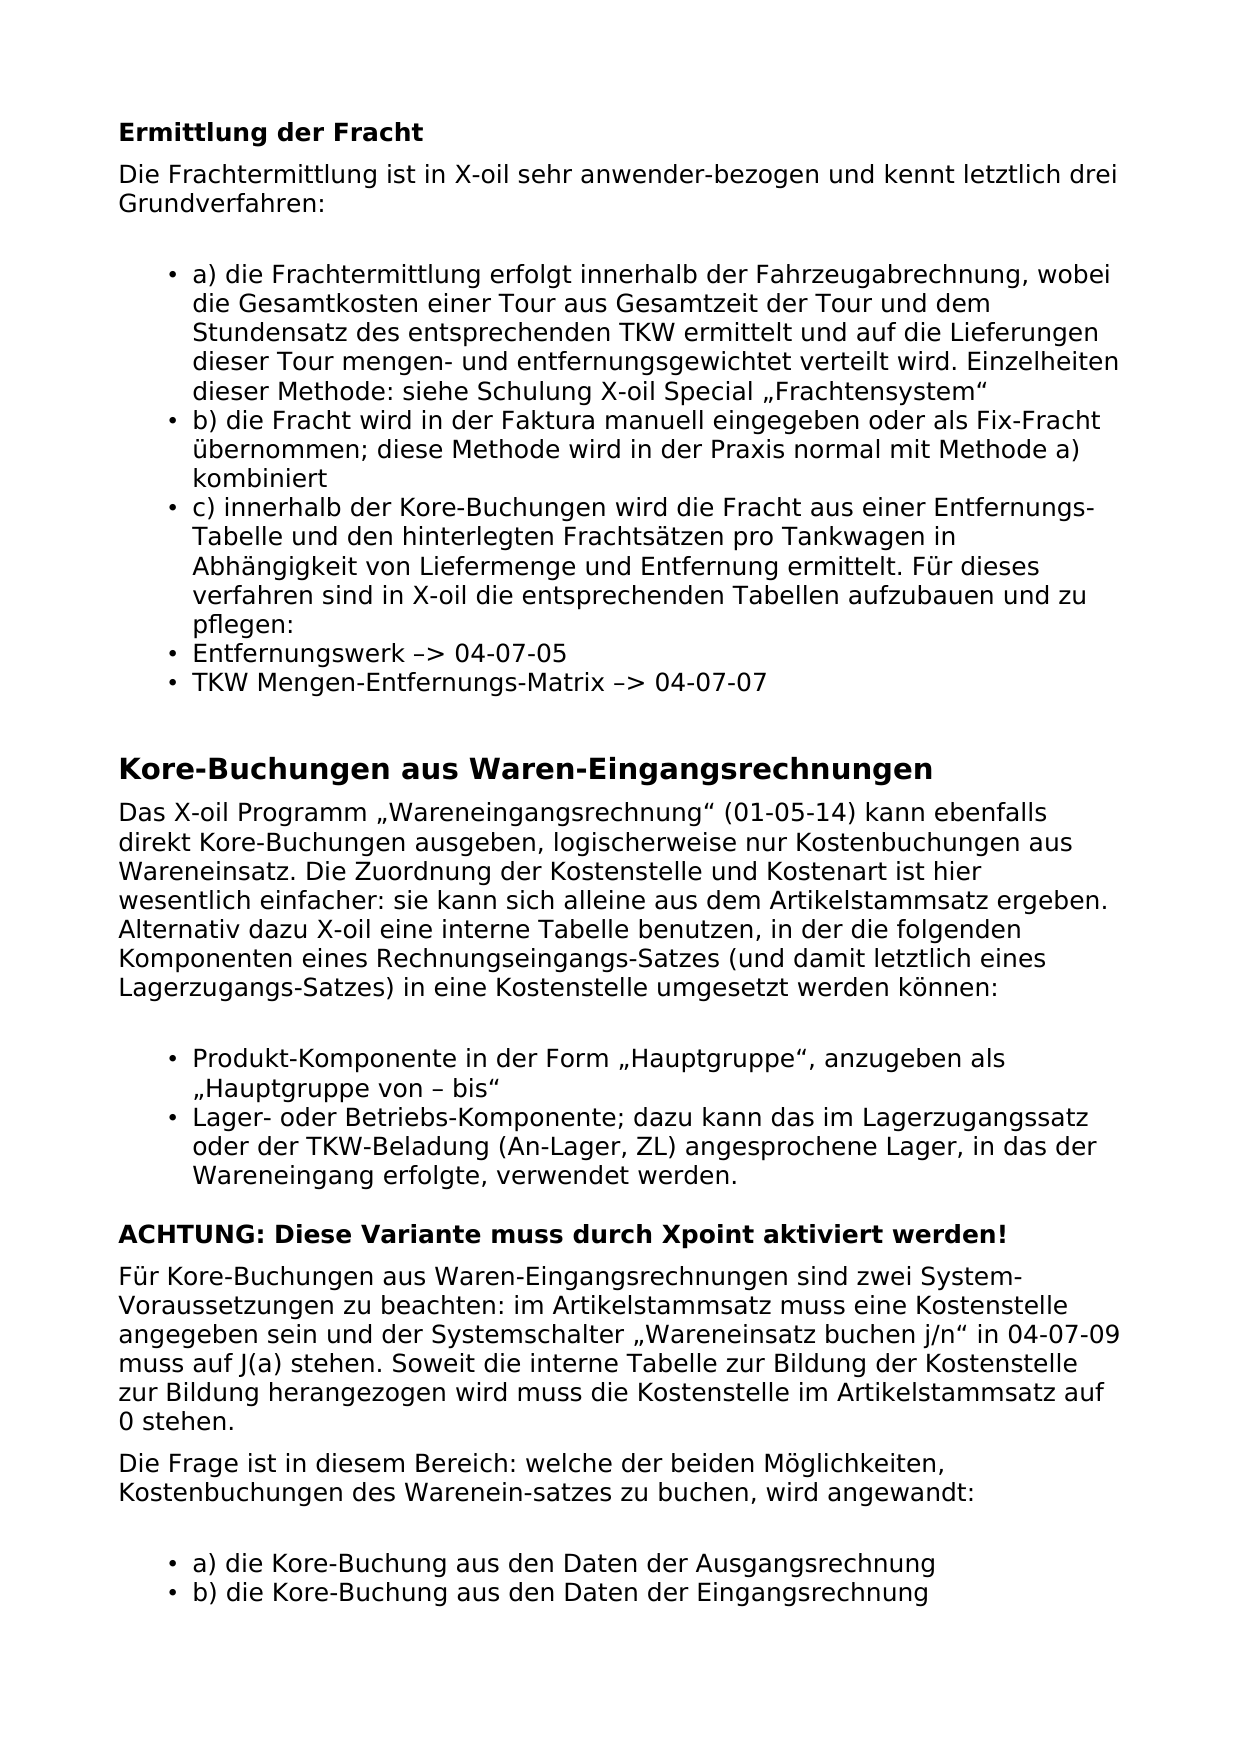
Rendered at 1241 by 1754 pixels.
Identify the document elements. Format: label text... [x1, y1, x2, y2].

text Für Kore-Buchungen aus Waren-Eingangsrechnungen sind zwei System-Voraussetzungen zu beachten: im Artikelstammsatz muss eine Kostenstelle angegeben sein und der Systemschalter „Wareneinsatz buchen j/n“ in 04-07-09 muss auf J(a) stehen. Soweit die interne Tabelle zur Bildung der Kostenstelle zur Bildung herangezogen wird muss die Kostenstelle im Artikelstammsatz auf 0 stehen. [118, 1262, 1122, 1437]
text ACHTUNG: Diese Variante muss durch Xpoint aktiviert werden! [118, 1220, 1122, 1249]
text Das X-oil Programm „Wareneingangsrechnung“ (01-05-14) kann ebenfalls direkt Kore-Buchungen ausgeben, logischerweise nur Kostenbuchungen aus Wareneinsatz. Die Zuordnung der Kostenstelle und Kostenart ist hier wesentlich einfacher: sie kann sich alleine aus dem Artikelstammsatz ergeben. Alternativ dazu X-oil eine interne Tabelle benutzen, in der die folgenden Komponenten eines Rechnungseingangs-Satzes (und damit letztlich eines Lagerzugangs-Satzes) in eine Kostenstelle umgesetzt werden können: [118, 798, 1122, 1003]
text Die Frachtermittlung ist in X-oil sehr anwender-bezogen und kennt letztlich drei Grundverfahren: [118, 160, 1122, 218]
subtitle Kore-Buchungen aus Waren-Eingangsrechnungen [118, 752, 1122, 786]
list b) die Fracht wird in der Faktura manuell eingegeben oder als Fix-Fracht übernommen; diese Methode wird in der Praxis normal mit Methode a) kombiniert [177, 406, 1122, 493]
list a) die Frachtermittlung erfolgt innerhalb der Fahrzeugabrechnung, wobei die Gesamtkosten einer Tour aus Gesamtzeit der Tour und dem Stundensatz des entsprechenden TKW ermittelt und auf die Lieferungen dieser Tour mengen- und entfernungsgewichtet verteilt wird. Einzelheiten dieser Methode: siehe Schulung X-oil Special „Frachtensystem“ [177, 260, 1122, 406]
list TKW Mengen-Entfernungs-Matrix –> 04-07-07 [177, 668, 1122, 698]
subtitle Ermittlung der Fracht [118, 118, 1122, 147]
text Die Frage ist in diesem Bereich: welche der beiden Möglichkeiten, Kostenbuchungen des Warenein-satzes zu buchen, wird angewandt: [118, 1449, 1122, 1507]
list Entfernungswerk –> 04-07-05 [177, 639, 1122, 668]
list a) die Kore-Buchung aus den Daten der Ausgangsrechnung [177, 1549, 1122, 1579]
list c) innerhalb der Kore-Buchungen wird die Fracht aus einer Entfernungs-Tabelle und den hinterlegten Frachtsätzen pro Tankwagen in Abhängigkeit von Liefermenge und Entfernung ermittelt. Für dieses verfahren sind in X-oil die entsprechenden Tabellen aufzubauen und zu pflegen: [177, 493, 1122, 639]
list Produkt-Komponente in der Form „Hauptgruppe“, anzugeben als „Hauptgruppe von – bis“ [177, 1045, 1122, 1103]
list b) die Kore-Buchung aus den Daten der Eingangsrechnung [177, 1579, 1122, 1608]
list Lager- oder Betriebs-Komponente; dazu kann das im Lagerzugangssatz oder der TKW-Beladung (An-Lager, ZL) angesprochene Lager, in das der Wareneingang erfolgte, verwendet werden. [177, 1103, 1122, 1191]
